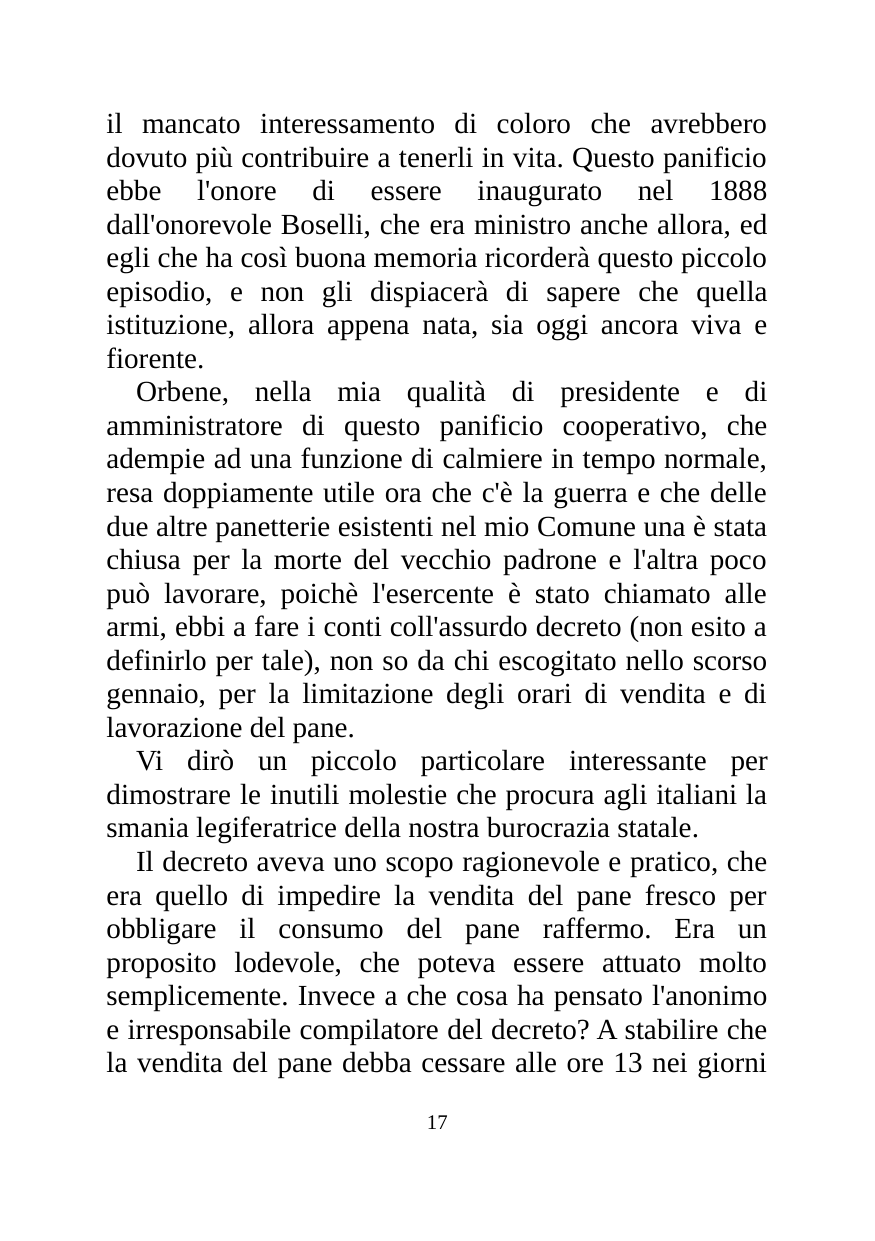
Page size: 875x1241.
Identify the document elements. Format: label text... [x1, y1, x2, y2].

text Vi dirò un piccolo particolare interessante per dimostrare le inutili molestie che procura agli italiani la smania legiferatrice della nostra burocrazia statale. [106, 743, 768, 844]
text Orbene, nella mia qualità di presidente e di amministratore di questo panificio cooperativo, che adempie ad una funzione di calmiere in tempo normale, resa doppiamente utile ora che c'è la guerra e che delle due altre panetterie esistenti nel mio Comune una è stata chiusa per la morte del vecchio padrone e l'altra poco può lavorare, poichè l'esercente è stato chiamato alle armi, ebbi a fare i conti coll'assurdo decreto (non esito a definirlo per tale), non so da chi escogitato nello scorso gennaio, per la limitazione degli orari di vendita e di lavorazione del pane. [106, 374, 768, 743]
text il mancato interessamento di coloro che avrebbero dovuto più contribuire a tenerli in vita. Questo panificio ebbe l'onore di essere inaugurato nel 1888 dall'onorevole Boselli, che era ministro anche allora, ed egli che ha così buona memoria ricorderà questo piccolo episodio, e non gli dispiacerà di sapere che quella istituzione, allora appena nata, sia oggi ancora viva e fiorente. [106, 106, 768, 374]
text Il decreto aveva uno scopo ragionevole e pratico, che era quello di impedire la vendita del pane fresco per obbligare il consumo del pane raffermo. Era un proposito lodevole, che poteva essere attuato molto semplicemente. Invece a che cosa ha pensato l'anonimo e irresponsabile compilatore del decreto? A stabilire che la vendita del pane debba cessare alle ore 13 nei giorni [106, 844, 768, 1079]
